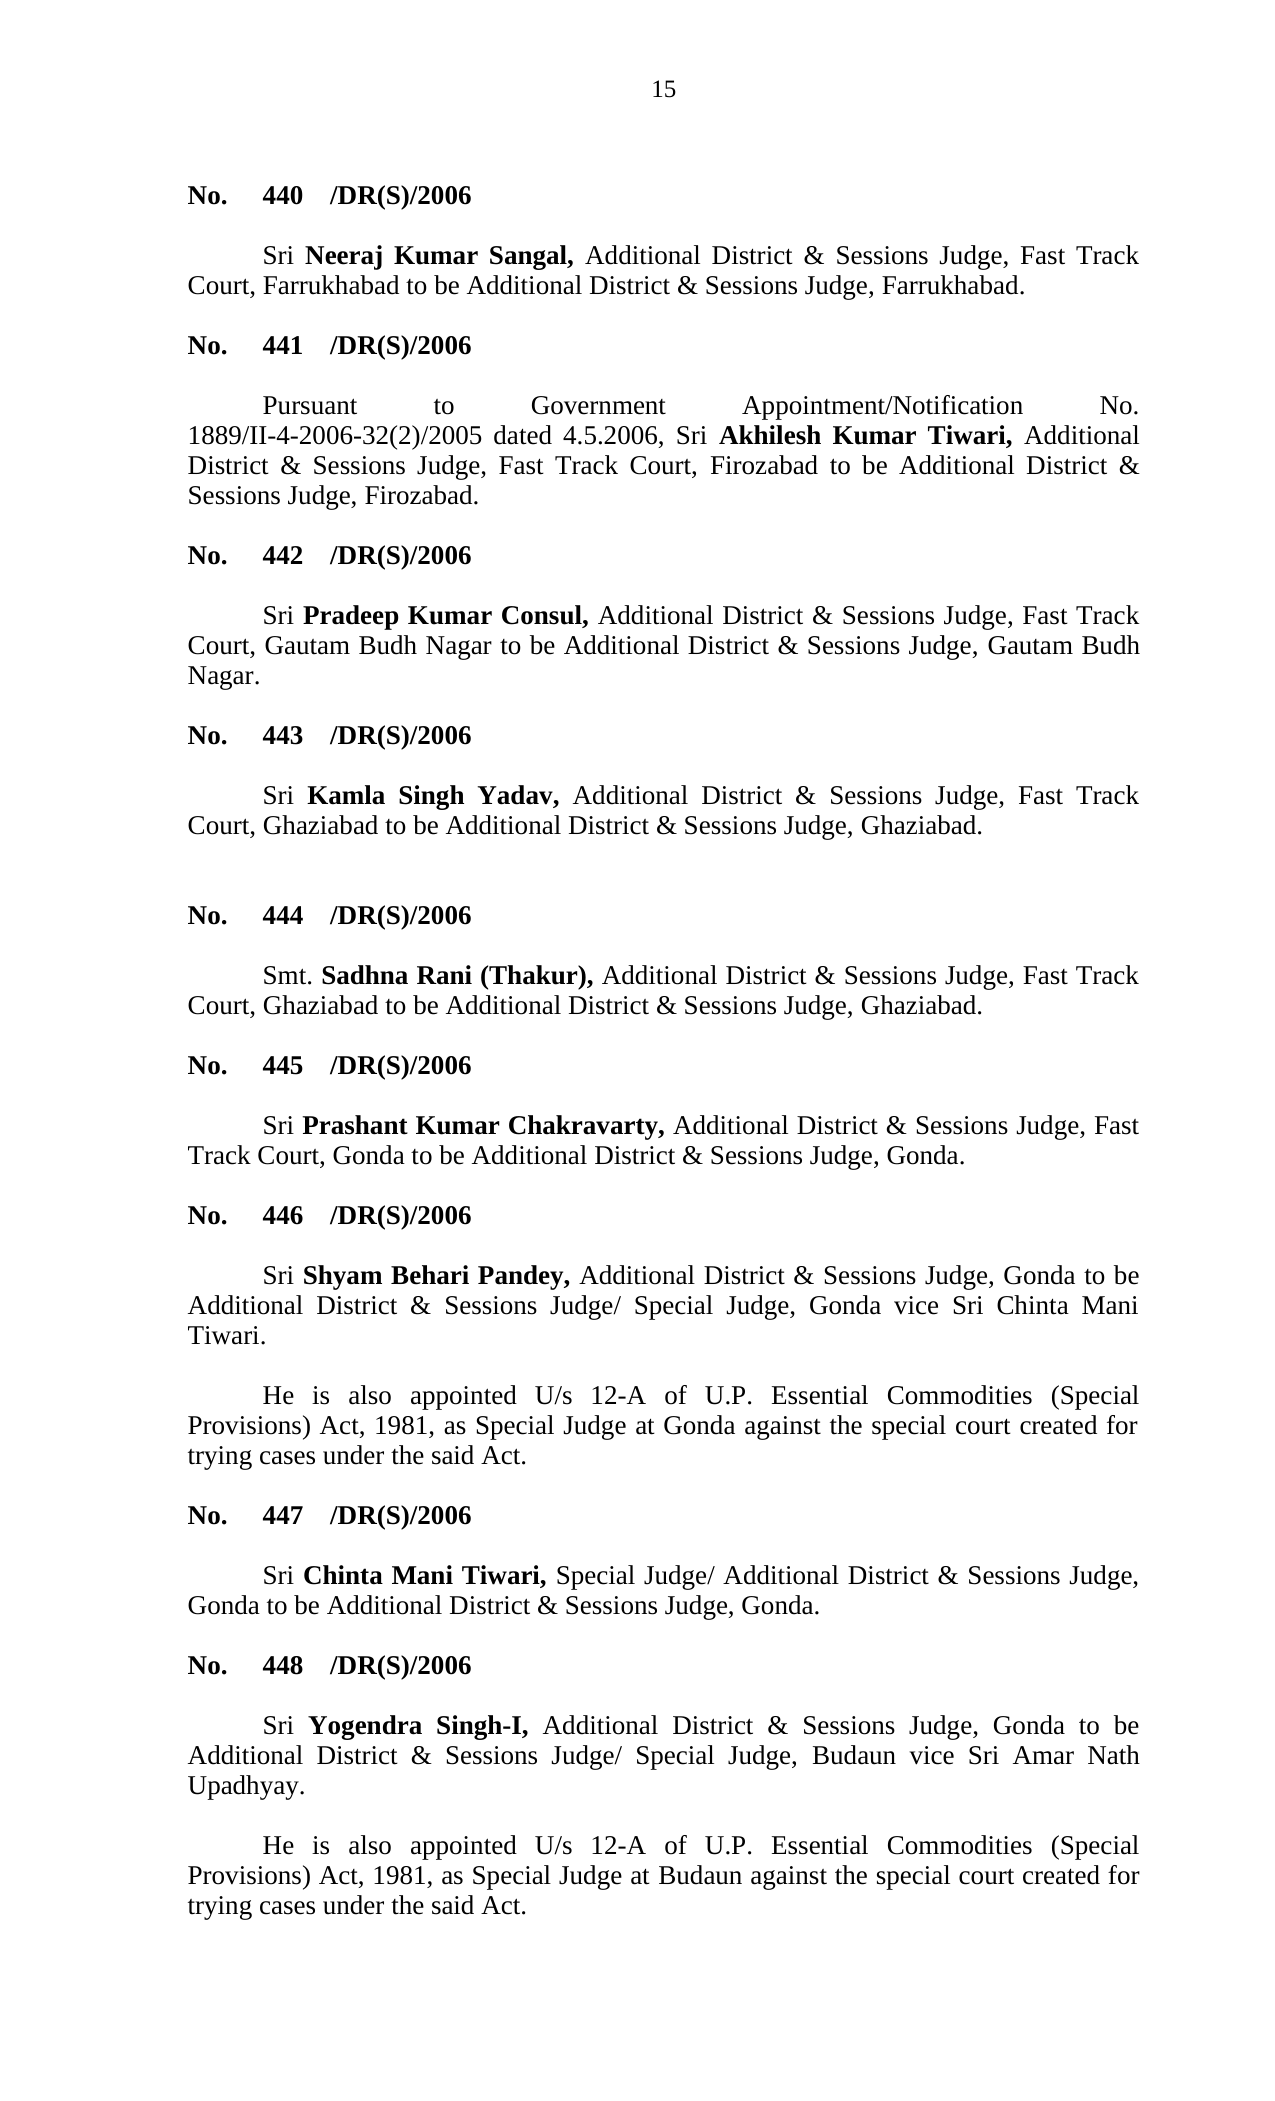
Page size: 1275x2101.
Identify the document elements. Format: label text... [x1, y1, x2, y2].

table_header No. [176, 330, 244, 360]
text Sri Neeraj Kumar Sangal, Additional District & Sessions Judge, Fast Track Court, Farrukhabad to be Additional District & Sessions Judge, Farrukhabad. [187, 240, 1140, 300]
table_header [244, 1200, 319, 1230]
text He is also appointed U/s 12-A of U.P. Essential Commodities (Special Provisions) Act, 1981, as Special Judge at Budaun against the special court created for trying cases under the said Act. [187, 1830, 1140, 1920]
table_header [244, 540, 319, 570]
table_header [244, 900, 319, 930]
table_header No. [176, 180, 244, 210]
text Sri Shyam Behari Pandey, Additional District & Sessions Judge, Gonda to be Additional District & Sessions Judge/ Special Judge, Gonda vice Sri Chinta Mani Tiwari. [187, 1260, 1140, 1350]
text Pursuant to Government Appointment/Notification No. 1889/II-4-2006-32(2)/2005 dated 4.5.2006, Sri Akhilesh Kumar Tiwari, Additional District & Sessions Judge, Fast Track Court, Firozabad to be Additional District & Sessions Judge, Firozabad. [187, 390, 1140, 510]
table_header /DR(S)/2006 [319, 540, 483, 570]
table_header No. [176, 540, 244, 570]
table_header /DR(S)/2006 [319, 180, 483, 210]
table_header /DR(S)/2006 [319, 1500, 483, 1530]
table_header [244, 1050, 319, 1080]
text Sri Yogendra Singh-I, Additional District & Sessions Judge, Gonda to be Additional District & Sessions Judge/ Special Judge, Budaun vice Sri Amar Nath Upadhyay. [187, 1710, 1140, 1800]
text He is also appointed U/s 12-A of U.P. Essential Commodities (Special Provisions) Act, 1981, as Special Judge at Gonda against the special court created for trying cases under the said Act. [187, 1380, 1140, 1470]
table_header No. [176, 1200, 244, 1230]
table_header /DR(S)/2006 [319, 1200, 483, 1230]
text Sri Prashant Kumar Chakravarty, Additional District & Sessions Judge, Fast Track Court, Gonda to be Additional District & Sessions Judge, Gonda. [187, 1110, 1140, 1170]
table_header /DR(S)/2006 [319, 330, 483, 360]
table_header No. [176, 1650, 244, 1680]
table_header /DR(S)/2006 [319, 1050, 483, 1080]
table_header [244, 1650, 319, 1680]
text Smt. Sadhna Rani (Thakur), Additional District & Sessions Judge, Fast Track Court, Ghaziabad to be Additional District & Sessions Judge, Ghaziabad. [187, 960, 1140, 1020]
table_header [244, 720, 319, 750]
table_header /DR(S)/2006 [319, 720, 483, 750]
table_header No. [176, 720, 244, 750]
table_header /DR(S)/2006 [319, 900, 483, 930]
table_header No. [176, 900, 244, 930]
table_header /DR(S)/2006 [319, 1650, 483, 1680]
table_header No. [176, 1500, 244, 1530]
table_header [244, 1500, 319, 1530]
text Sri Kamla Singh Yadav, Additional District & Sessions Judge, Fast Track Court, Ghaziabad to be Additional District & Sessions Judge, Ghaziabad. [187, 780, 1140, 840]
text Sri Pradeep Kumar Consul, Additional District & Sessions Judge, Fast Track Court, Gautam Budh Nagar to be Additional District & Sessions Judge, Gautam Budh Nagar. [187, 600, 1140, 690]
table_header No. [176, 1050, 244, 1080]
text Sri Chinta Mani Tiwari, Special Judge/ Additional District & Sessions Judge, Gonda to be Additional District & Sessions Judge, Gonda. [187, 1560, 1140, 1620]
table_header [244, 330, 319, 360]
table_header [244, 180, 319, 210]
